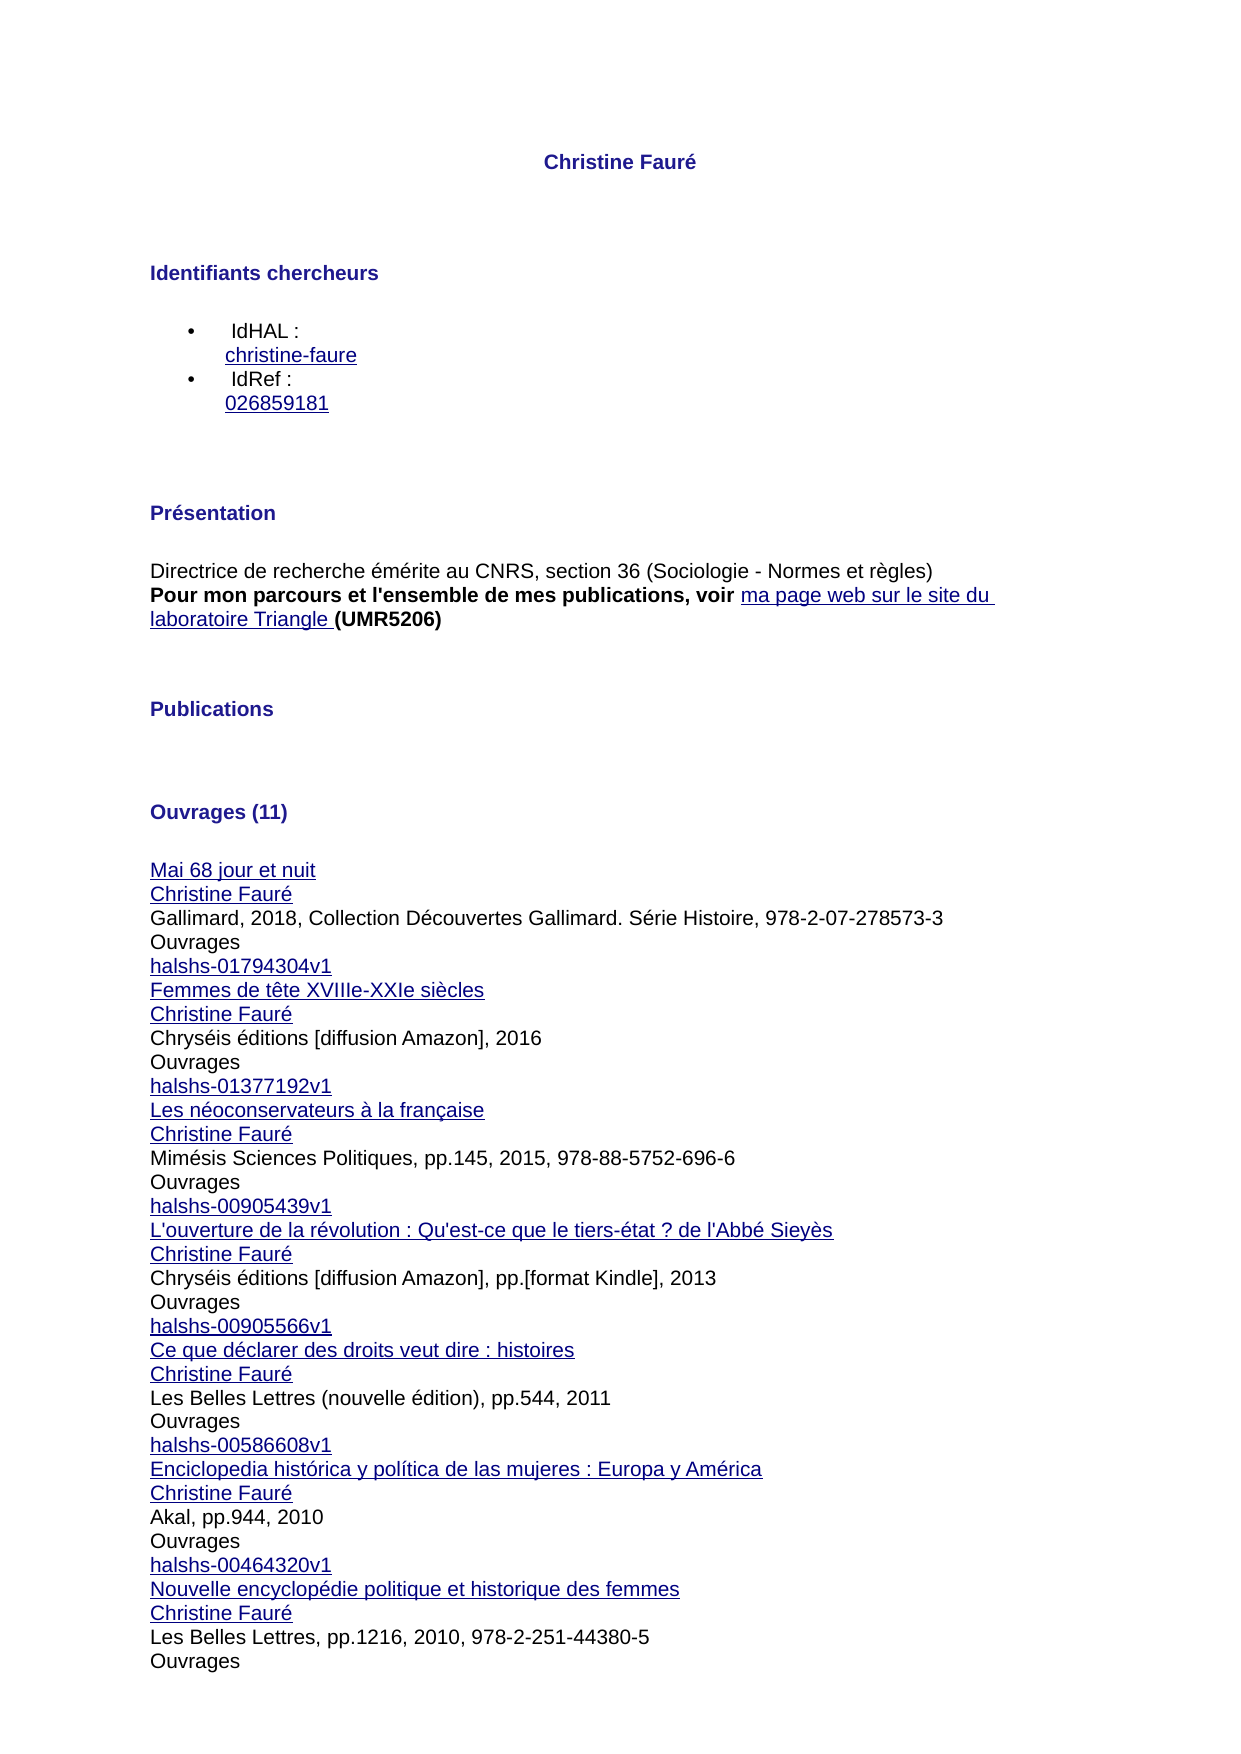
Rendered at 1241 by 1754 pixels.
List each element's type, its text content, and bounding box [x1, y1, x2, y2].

subtitle Publications [150, 697, 1090, 721]
table_cell Nouvelle encyclopédie politique et historique des femmes Christine Fauré Les Belles Lettres, pp.1216, 2010, 978-2-251-44380-5 Ouvrages [150, 1577, 1090, 1673]
table_cell Les néoconservateurs à la française Christine Fauré Mimésis Sciences Politiques, pp.145, 2015, 978-88-5752-696-6 Ouvrages halshs-00905439v1 [150, 1098, 1090, 1218]
table_cell Ce que déclarer des droits veut dire : histoires Christine Fauré Les Belles Lettres (nouvelle édition), pp.544, 2011 Ouvrages halshs-00586608v1 [150, 1338, 1090, 1457]
table_cell Femmes de tête XVIIIe-XXIe siècles Christine Fauré Chryséis éditions [diffusion Amazon], 2016 Ouvrages halshs-01377192v1 [150, 978, 1090, 1098]
text Pour mon parcours et l'ensemble de mes publications, voir ma page web sur le site du laboratoire Triangle (UMR5206) [150, 583, 1090, 631]
list IdHAL : [187, 319, 1090, 343]
table_cell Enciclopedia histórica y política de las mujeres : Europa y América Christine Fauré Akal, pp.944, 2010 Ouvrages halshs-00464320v1 [150, 1457, 1090, 1577]
subtitle Présentation [150, 501, 1090, 525]
subtitle Ouvrages (11) [150, 800, 1090, 824]
subtitle Identifiants chercheurs [150, 260, 1090, 284]
text Directrice de recherche émérite au CNRS, section 36 (Sociologie - Normes et règles) [150, 559, 1090, 583]
table_cell L'ouverture de la révolution : Qu'est-ce que le tiers-état ? de l'Abbé Sieyès Christine Fauré Chryséis éditions [diffusion Amazon], pp.[format Kindle], 2013 Ouvrages halshs-00905566v1 [150, 1218, 1090, 1337]
list 026859181 [187, 391, 1090, 414]
table_header Mai 68 jour et nuit Christine Fauré Gallimard, 2018, Collection Découvertes Gallimard. Série Histoire, 978-2-07-278573-3 Ouvrages halshs-01794304v1 [150, 858, 1090, 978]
list christine-faure [187, 343, 1090, 367]
list IdRef : [187, 367, 1090, 391]
subtitle Christine Fauré [150, 150, 1090, 174]
